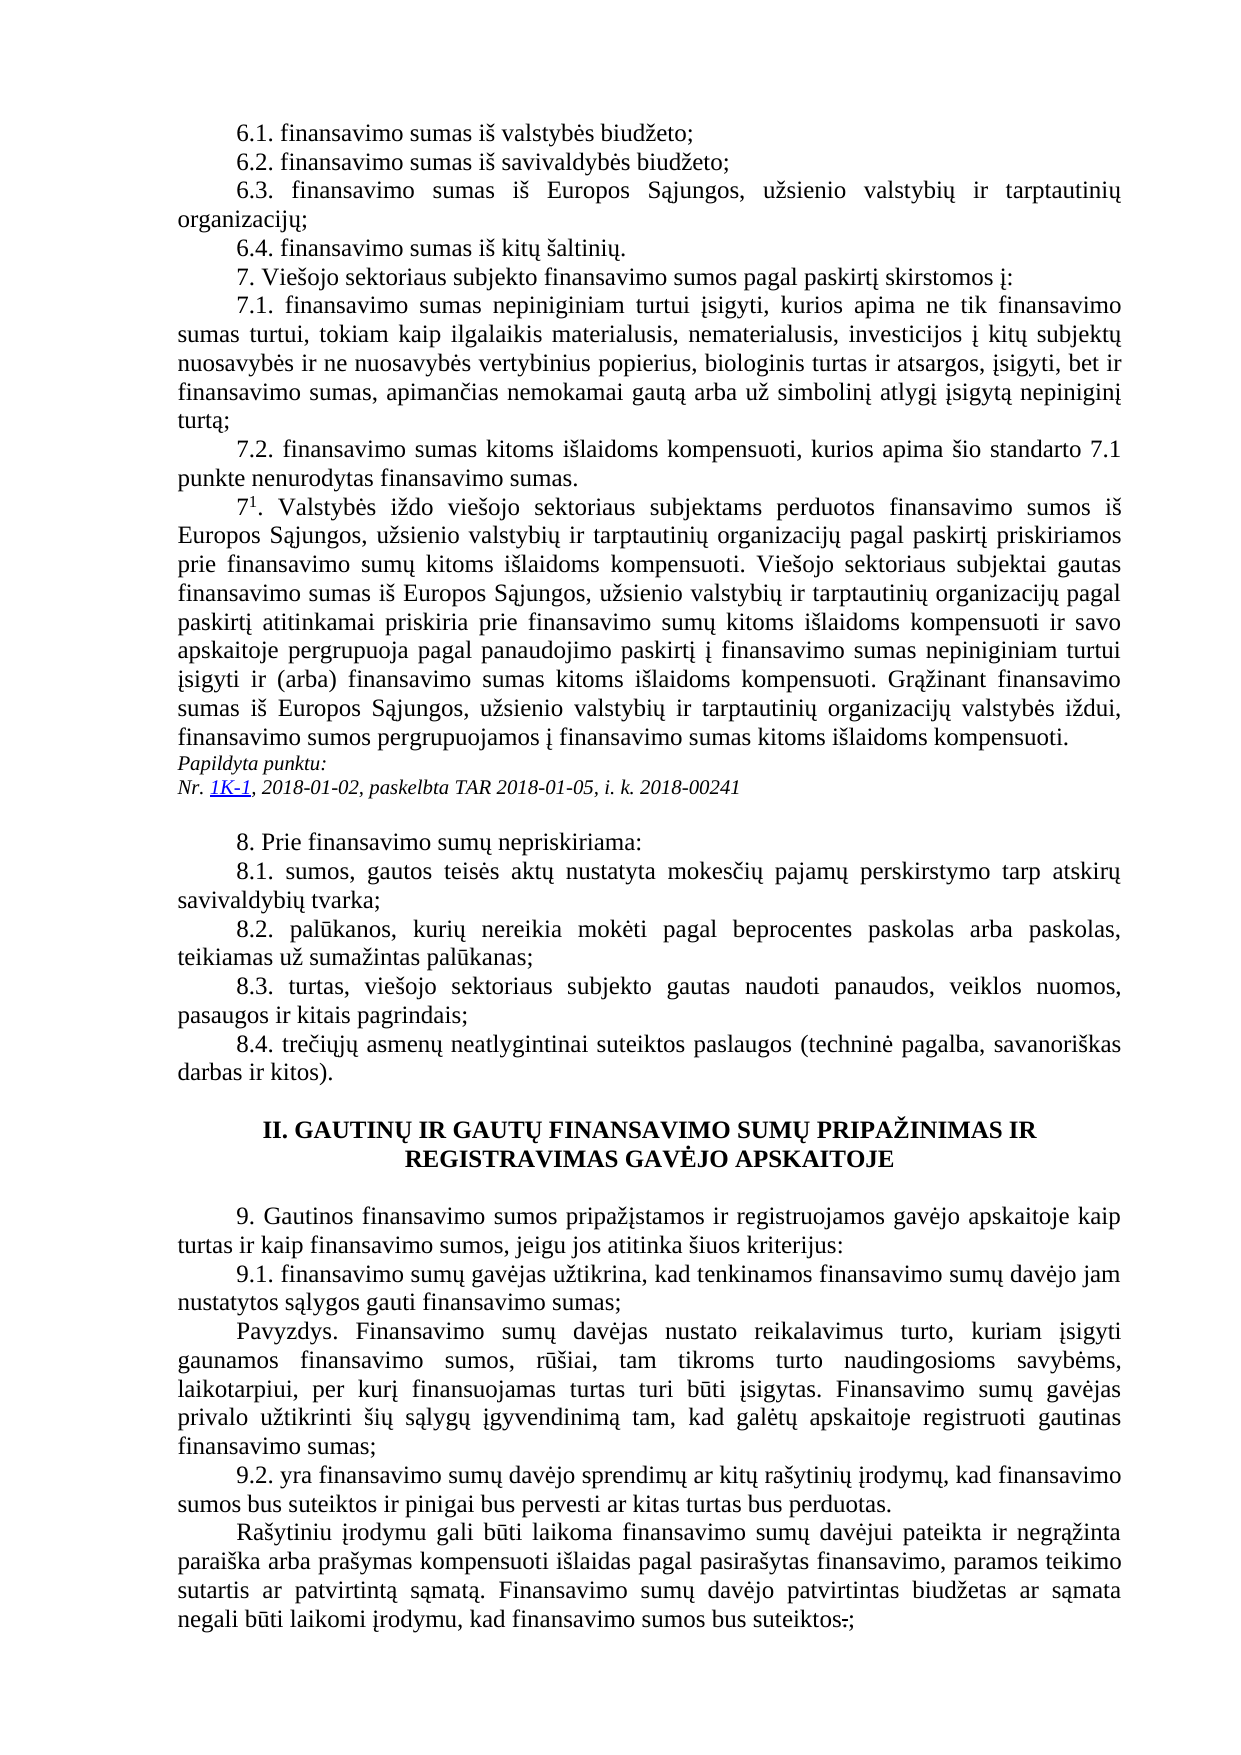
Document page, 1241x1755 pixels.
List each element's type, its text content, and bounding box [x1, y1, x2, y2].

text 8.1. sumos, gautos teisės aktų nustatyta mokesčių pajamų perskirstymo tarp atskirų savivaldybių tvarka; [177, 856, 1122, 914]
text II. GAUTINŲ IR GAUTŲ FINANSAVIMO SUMŲ PRIPAŽINIMAS IR REGISTRAVIMAS GAVĖJO APSKAITOJE [177, 1115, 1122, 1172]
text 6.2. finansavimo sumas iš savivaldybės biudžeto; [177, 147, 1122, 176]
text 7.2. finansavimo sumas kitoms išlaidoms kompensuoti, kurios apima šio standarto 7.1 punkte nenurodytas finansavimo sumas. [177, 434, 1122, 492]
text 8.3. turtas, viešojo sektoriaus subjekto gautas naudoti panaudos, veiklos nuomos, pasaugos ir kitais pagrindais; [177, 971, 1122, 1029]
text 7.1. finansavimo sumas nepiniginiam turtui įsigyti, kurios apima ne tik finansavimo sumas turtui, tokiam kaip ilgalaikis materialusis, nematerialusis, investicijos į kitų subjektų nuosavybės ir ne nuosavybės vertybinius popierius, biologinis turtas ir atsargos, įsigyti, bet ir finansavimo sumas, apimančias nemokamai gautą arba už simbolinį atlygį įsigytą nepiniginį turtą; [177, 291, 1122, 434]
text 7. Viešojo sektoriaus subjekto finansavimo sumos pagal paskirtį skirstomos į: [177, 262, 1122, 291]
text Nr. 1K-1, 2018-01-02, paskelbta TAR 2018-01-05, i. k. 2018-00241 [177, 775, 1122, 799]
text 8. Prie finansavimo sumų nepriskiriama: [177, 827, 1122, 856]
text 9.1. finansavimo sumų gavėjas užtikrina, kad tenkinamos finansavimo sumų davėjo jam nustatytos sąlygos gauti finansavimo sumas; [177, 1259, 1122, 1316]
text 6.1. finansavimo sumas iš valstybės biudžeto; [177, 118, 1122, 147]
text 71. Valstybės iždo viešojo sektoriaus subjektams perduotos finansavimo sumos iš Europos Sąjungos, užsienio valstybių ir tarptautinių organizacijų pagal paskirtį priskiriamos prie finansavimo sumų kitoms išlaidoms kompensuoti. Viešojo sektoriaus subjektai gautas finansavimo sumas iš Europos Sąjungos, užsienio valstybių ir tarptautinių organizacijų pagal paskirtį atitinkamai priskiria prie finansavimo sumų kitoms išlaidoms kompensuoti ir savo apskaitoje pergrupuoja pagal panaudojimo paskirtį į finansavimo sumas nepiniginiam turtui įsigyti ir (arba) finansavimo sumas kitoms išlaidoms kompensuoti. Grąžinant finansavimo sumas iš Europos Sąjungos, užsienio valstybių ir tarptautinių organizacijų valstybės iždui, finansavimo sumos pergrupuojamos į finansavimo sumas kitoms išlaidoms kompensuoti. [177, 492, 1122, 751]
text 9.2. yra finansavimo sumų davėjo sprendimų ar kitų rašytinių įrodymų, kad finansavimo sumos bus suteiktos ir pinigai bus pervesti ar kitas turtas bus perduotas. [177, 1460, 1122, 1517]
text 8.2. palūkanos, kurių nereikia mokėti pagal beprocentes paskolas arba paskolas, teikiamas už sumažintas palūkanas; [177, 914, 1122, 971]
text 9. Gautinos finansavimo sumos pripažįstamos ir registruojamos gavėjo apskaitoje kaip turtas ir kaip finansavimo sumos, jeigu jos atitinka šiuos kriterijus: [177, 1201, 1122, 1259]
text 8.4. trečiųjų asmenų neatlygintinai suteiktos paslaugos (techninė pagalba, savanoriškas darbas ir kitos). [177, 1029, 1122, 1086]
text 6.3. finansavimo sumas iš Europos Sąjungos, užsienio valstybių ir tarptautinių organizacijų; [177, 176, 1122, 233]
text Rašytiniu įrodymu gali būti laikoma finansavimo sumų davėjui pateikta ir negrąžinta paraiška arba prašymas kompensuoti išlaidas pagal pasirašytas finansavimo, paramos teikimo sutartis ar patvirtintą sąmatą. Finansavimo sumų davėjo patvirtintas biudžetas ar sąmata negali būti laikomi įrodymu, kad finansavimo sumos bus suteiktos.; [177, 1517, 1122, 1632]
text 6.4. finansavimo sumas iš kitų šaltinių. [177, 233, 1122, 262]
text Pavyzdys. Finansavimo sumų davėjas nustato reikalavimus turto, kuriam įsigyti gaunamos finansavimo sumos, rūšiai, tam tikroms turto naudingosioms savybėms, laikotarpiui, per kurį finansuojamas turtas turi būti įsigytas. Finansavimo sumų gavėjas privalo užtikrinti šių sąlygų įgyvendinimą tam, kad galėtų apskaitoje registruoti gautinas finansavimo sumas; [177, 1316, 1122, 1460]
text Papildyta punktu: [177, 751, 1122, 775]
